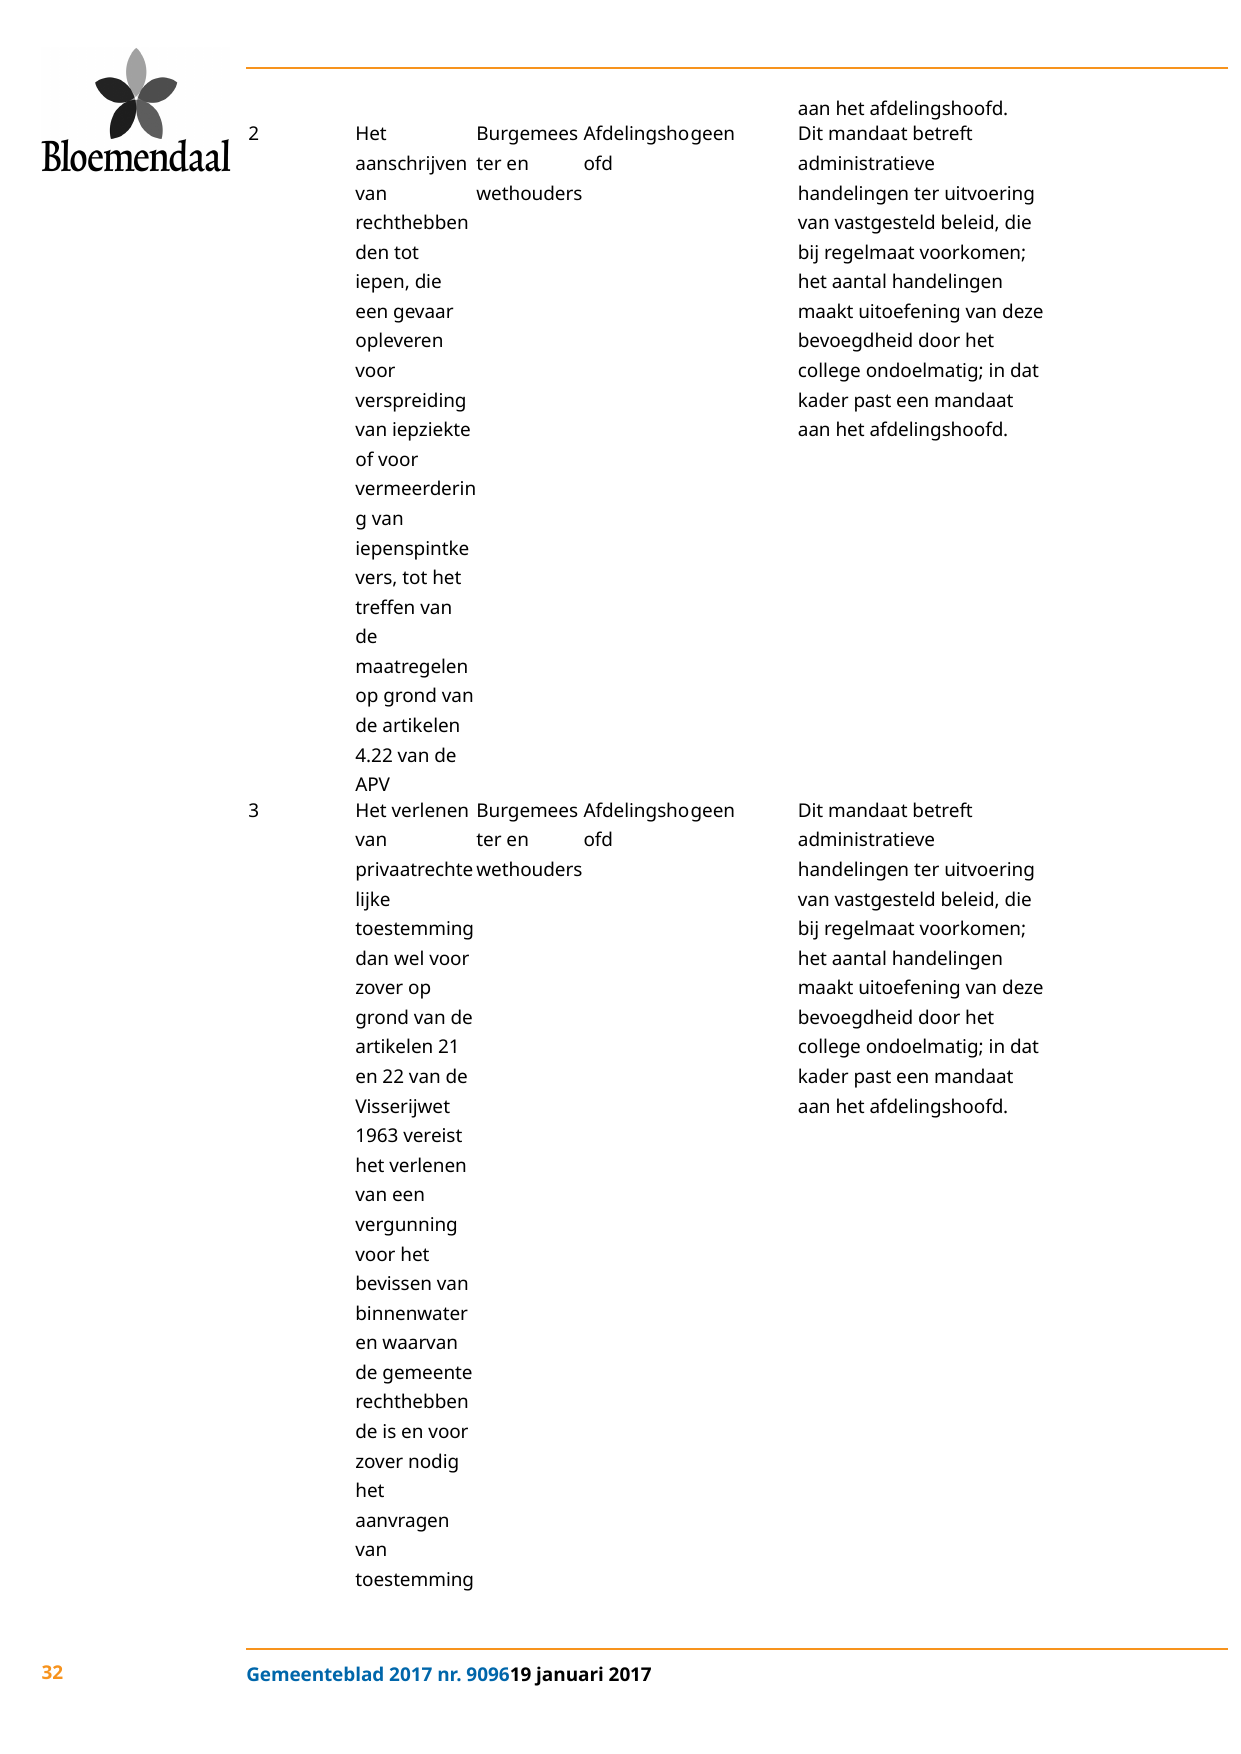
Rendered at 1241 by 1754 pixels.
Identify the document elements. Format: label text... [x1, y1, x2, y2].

picture [41, 47, 231, 172]
table_cell 2 [248, 121, 355, 797]
table_cell [476, 95, 583, 121]
table_cell [583, 95, 690, 121]
table_cell Dit mandaat betreft administratieve handelingen ter uitvoering van vastgesteld beleid, die bij regelmaat voorkomen; het aantal handelingen maakt uitoefening van deze bevoegdheid door het college ondoelmatig; in dat kader past een mandaat aan het afdelingshoofd. [798, 121, 1044, 797]
table_cell Het verlenen van privaatrechtelijke toestemming dan wel voor zover op grond van de artikelen 21 en 22 van de Visserijwet 1963 vereist het verlenen van een vergunning voor het bevissen van binnenwateren waarvan de gemeente rechthebbende is en voor zover nodig het aanvragen van toestemming [355, 797, 476, 1592]
table_cell Afdelingshoofd [583, 797, 690, 1592]
table_cell 3 [248, 797, 355, 1592]
table_cell [355, 95, 476, 121]
table_cell Afdelingshoofd [583, 121, 690, 797]
table_cell [248, 95, 355, 121]
table_cell Het aanschrijven van rechthebbenden tot iepen, die een gevaar opleveren voor verspreiding van iepziekte of voor vermeerdering van iepenspintkevers, tot het treffen van de maatregelen op grond van de artikelen 4.22 van de APV [355, 121, 476, 797]
table_cell aan het afdelingshoofd. [798, 95, 1044, 121]
table_cell Burgemeester en wethouders [476, 121, 583, 797]
table_cell [690, 95, 798, 121]
table_cell Dit mandaat betreft administratieve handelingen ter uitvoering van vastgesteld beleid, die bij regelmaat voorkomen; het aantal handelingen maakt uitoefening van deze bevoegdheid door het college ondoelmatig; in dat kader past een mandaat aan het afdelingshoofd. [798, 797, 1044, 1592]
table_cell Burgemeester en wethouders [476, 797, 583, 1592]
table_cell geen [690, 121, 798, 797]
table_cell geen [690, 797, 798, 1592]
